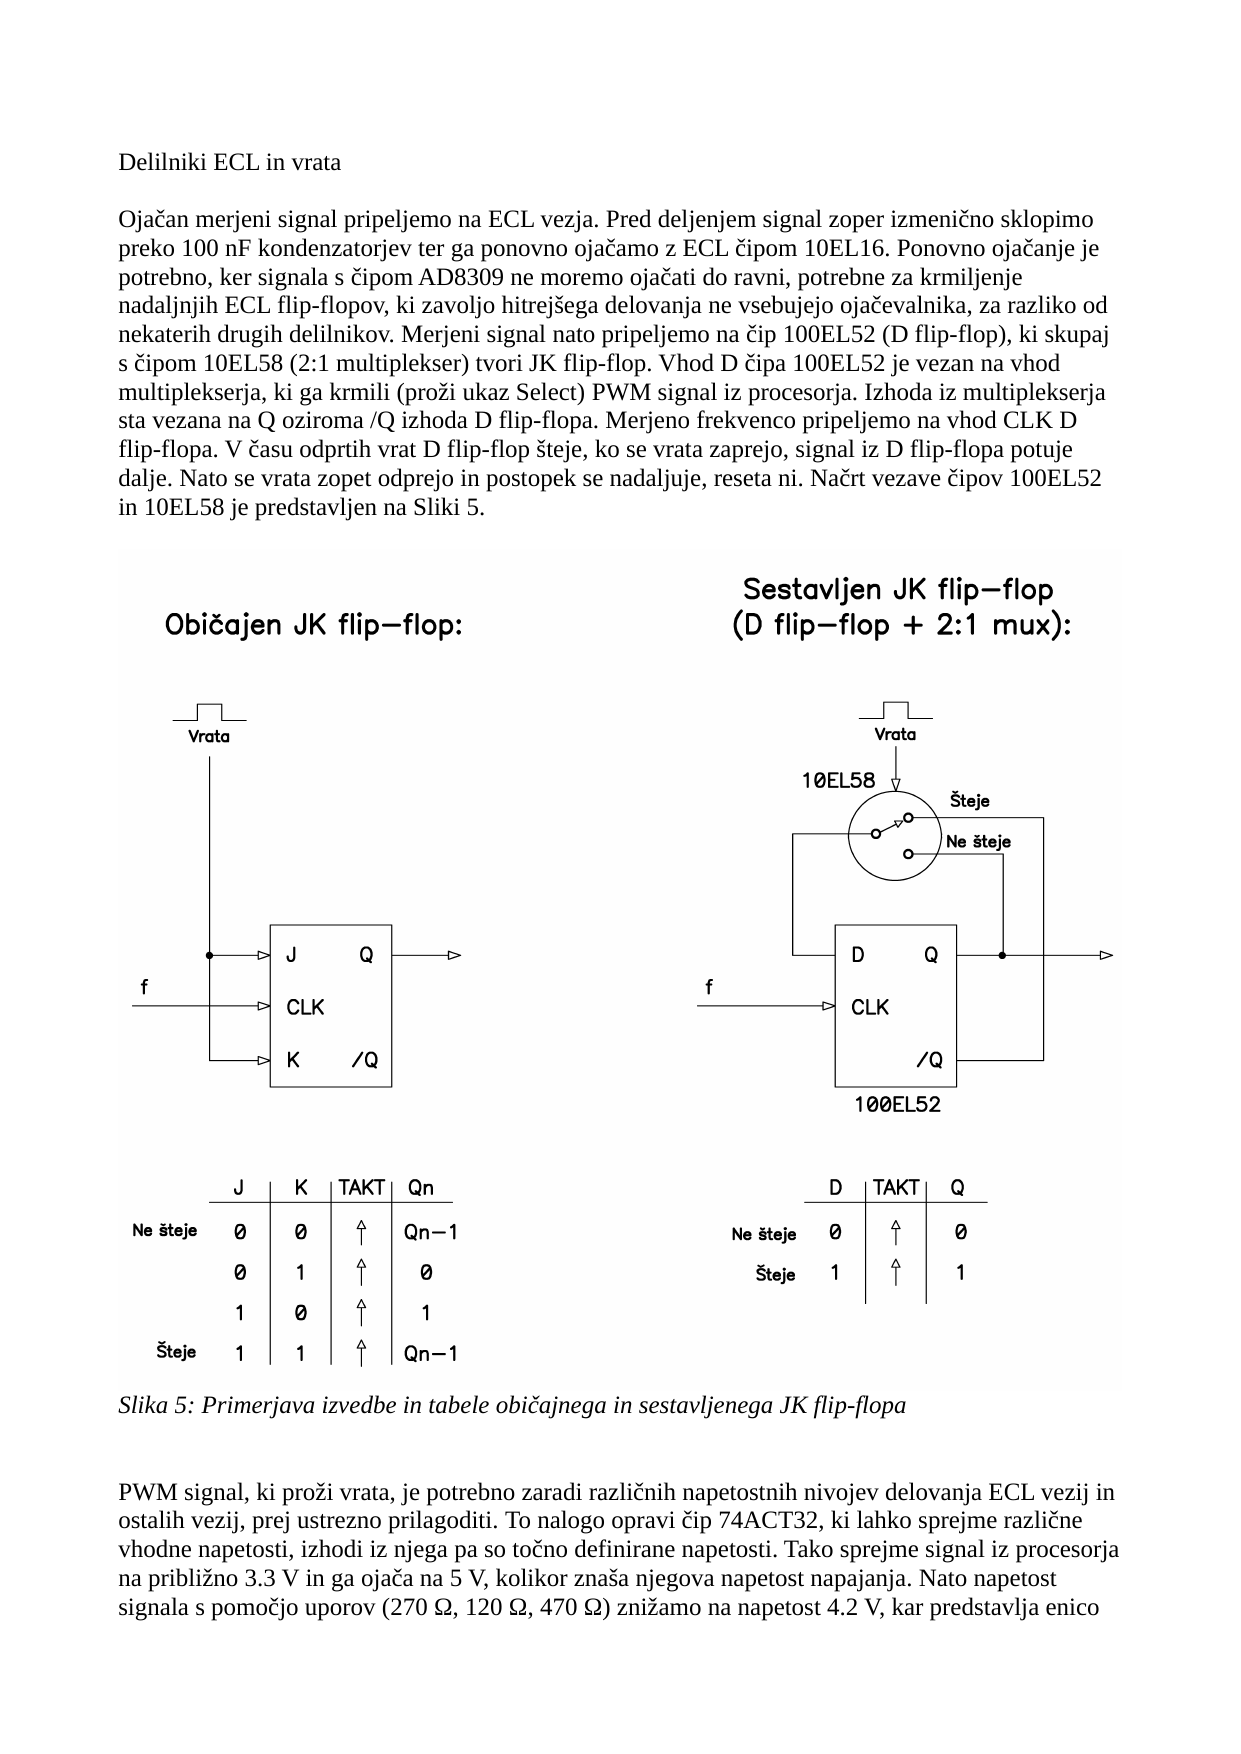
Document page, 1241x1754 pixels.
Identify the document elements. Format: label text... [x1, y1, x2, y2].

text PWM signal, ki proži vrata, je potrebno zaradi različnih napetostnih nivojev delovanja ECL vezij in ostalih vezij, prej ustrezno prilagoditi. To nalogo opravi čip 74ACT32, ki lahko sprejme različne vhodne napetosti, izhodi iz njega pa so točno definirane napetosti. Tako sprejme signal iz procesorja na približno 3.3 V in ga ojača na 5 V, kolikor znaša njegova napetost napajanja. Nato napetost signala s pomočjo uporov (270 Ω, 120 Ω, 470 Ω) znižamo na napetost 4.2 V, kar predstavlja enico [118, 1477, 1122, 1620]
text Slika 5: Primerjava izvedbe in tabele običajnega in sestavljenega JK flip-flopa [118, 1391, 1122, 1419]
text Delilniki ECL in vrata [118, 147, 1122, 176]
picture [118, 549, 1123, 1391]
text Ojačan merjeni signal pripeljemo na ECL vezja. Pred deljenjem signal zoper izmenično sklopimo preko 100 nF kondenzatorjev ter ga ponovno ojačamo z ECL čipom 10EL16. Ponovno ojačanje je potrebno, ker signala s čipom AD8309 ne moremo ojačati do ravni, potrebne za krmiljenje nadaljnjih ECL flip-flopov, ki zavoljo hitrejšega delovanja ne vsebujejo ojačevalnika, za razliko od nekaterih drugih delilnikov. Merjeni signal nato pripeljemo na čip 100EL52 (D flip-flop), ki skupaj s čipom 10EL58 (2:1 multiplekser) tvori JK flip-flop. Vhod D čipa 100EL52 je vezan na vhod multiplekserja, ki ga krmili (proži ukaz Select) PWM signal iz procesorja. Izhoda iz multiplekserja sta vezana na Q oziroma /Q izhoda D flip-flopa. Merjeno frekvenco pripeljemo na vhod CLK D flip-flopa. V času odprtih vrat D flip-flop šteje, ko se vrata zaprejo, signal iz D flip-flopa potuje dalje. Nato se vrata zopet odprejo in postopek se nadaljuje, reseta ni. Načrt vezave čipov 100EL52 in 10EL58 je predstavljen na Sliki 5. [118, 204, 1122, 521]
